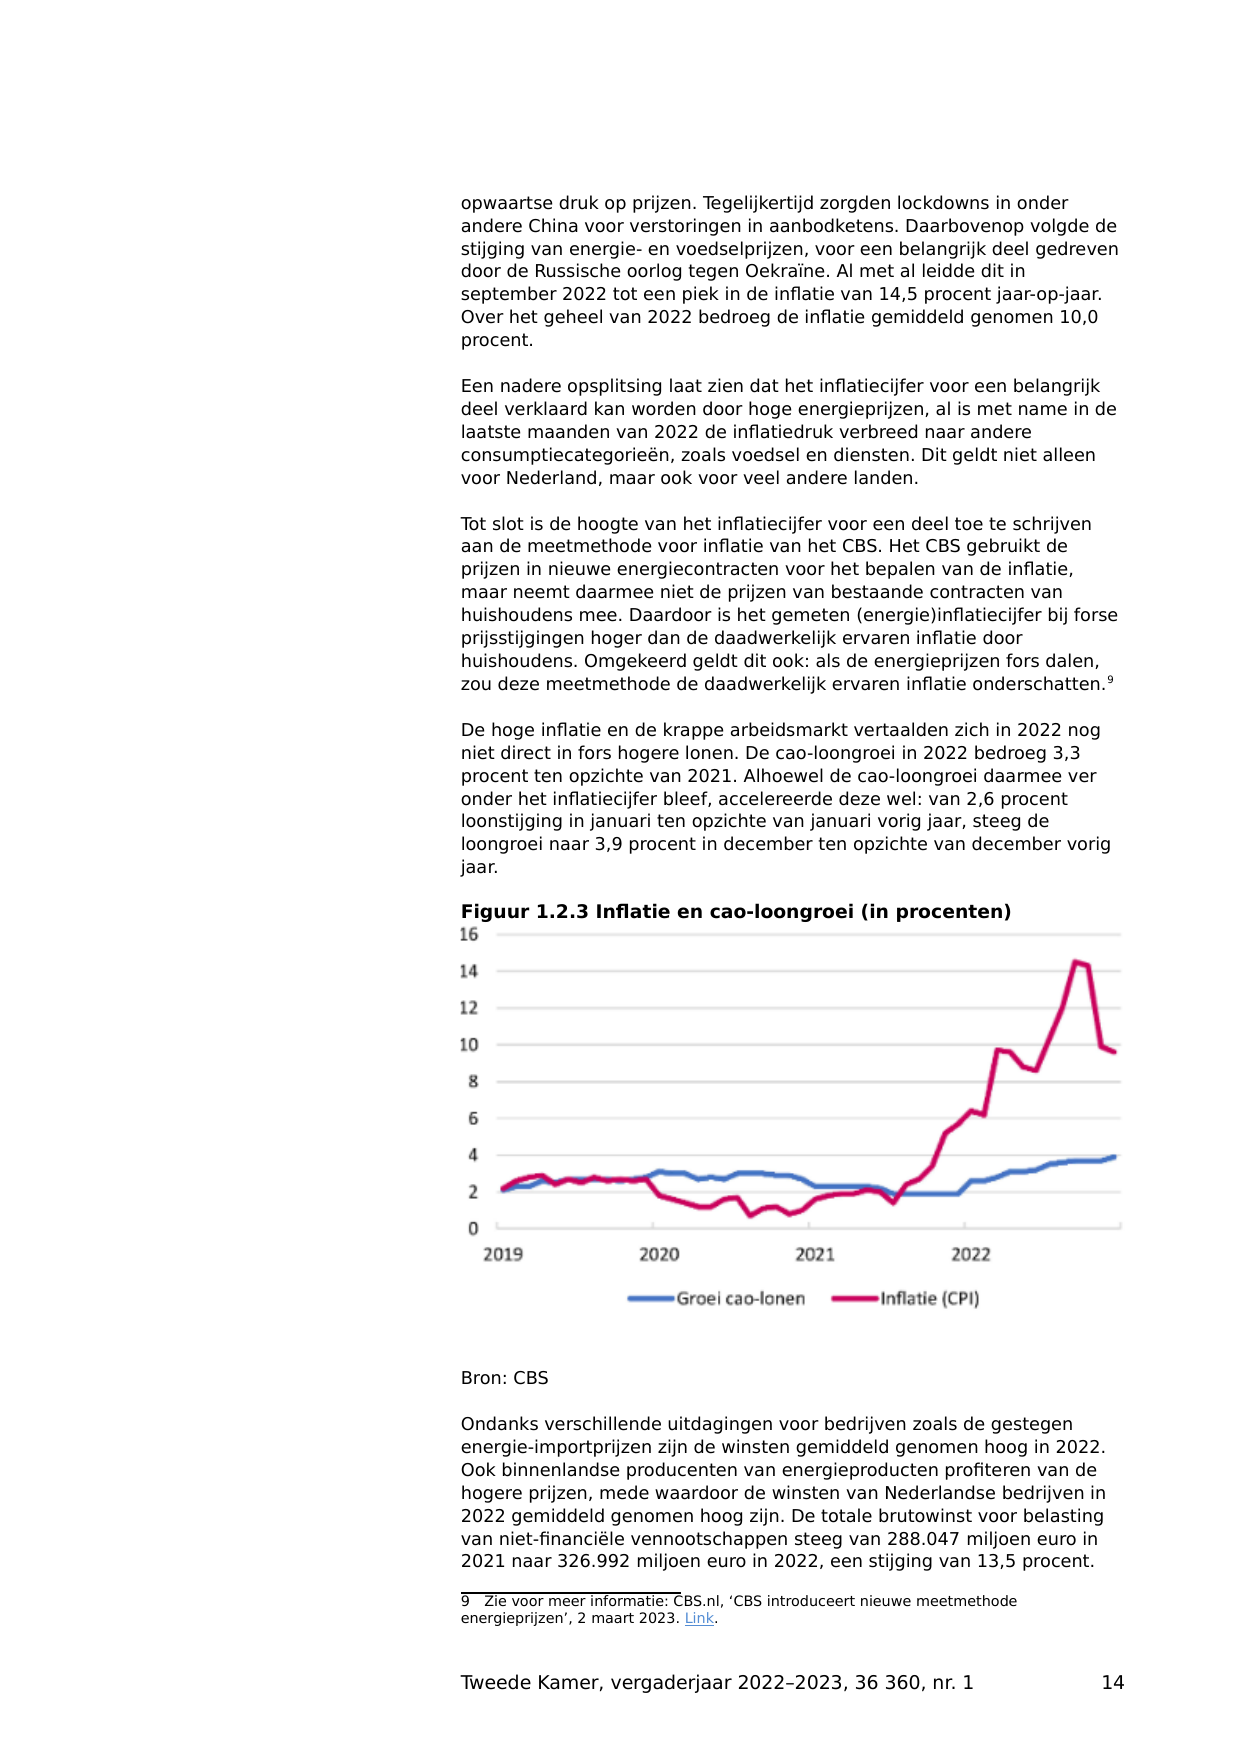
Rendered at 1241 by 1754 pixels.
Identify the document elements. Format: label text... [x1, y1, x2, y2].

text Een nadere opsplitsing laat zien dat het inflatiecijfer voor een belangrijk deel verklaard kan worden door hoge energieprijzen, al is met name in de laatste maanden van 2022 de inflatiedruk verbreed naar andere consumptiecategorieën, zoals voedsel en diensten. Dit geldt niet alleen voor Nederland, maar ook voor veel andere landen. [461, 374, 1125, 489]
text Ondanks verschillende uitdagingen voor bedrijven zoals de gestegen energie-importprijzen zijn de winsten gemiddeld genomen hoog in 2022. Ook binnenlandse producenten van energieproducten profiteren van de hogere prijzen, mede waardoor de winsten van Nederlandse bedrijven in 2022 gemiddeld genomen hoog zijn. De totale brutowinst voor belasting van niet-financiële vennootschappen steeg van 288.047 miljoen euro in 2021 naar 326.992 miljoen euro in 2022, een stijging van 13,5 procent. [461, 1412, 1125, 1572]
text Tot slot is de hoogte van het inflatiecijfer voor een deel toe te schrijven aan de meetmethode voor inflatie van het CBS. Het CBS gebruikt de prijzen in nieuwe energiecontracten voor het bepalen van de inflatie, maar neemt daarmee niet de prijzen van bestaande contracten van huishoudens mee. Daardoor is het gemeten (energie)inflatiecijfer bij forse prijsstijgingen hoger dan de daadwerkelijk ervaren inflatie door huishoudens. Omgekeerd geldt dit ook: als de energieprijzen fors dalen, zou deze meetmethode de daadwerkelijk ervaren inflatie onderschatten. [461, 512, 1125, 695]
text De hoge inflatie en de krappe arbeidsmarkt vertaalden zich in 2022 nog niet direct in fors hogere lonen. De cao-loongroei in 2022 bedroeg 3,3 procent ten opzichte van 2021. Alhoewel de cao-loongroei daarmee ver onder het inflatiecijfer bleef, accelereerde deze wel: van 2,6 procent loonstijging in januari ten opzichte van januari vorig jaar, steeg de loongroei naar 3,9 procent in december ten opzichte van december vorig jaar. [461, 718, 1125, 878]
text opwaartse druk op prijzen. Tegelijkertijd zorgden lockdowns in onder andere China voor verstoringen in aanbodketens. Daarbovenop volgde de stijging van energie- en voedselprijzen, voor een belangrijk deel gedreven door de Russische oorlog tegen Oekraïne. Al met al leidde dit in september 2022 tot een piek in de inflatie van 14,5 procent jaar-op-jaar. Over het geheel van 2022 bedroeg de inflatie gemiddeld genomen 10,0 procent. [461, 191, 1125, 351]
text __Zie voor meer informatie: CBS.nl, ‘CBS introduceert nieuwe meetmethode energieprijzen’, 2 maart 2023. Link. [461, 1593, 1125, 1627]
title Figuur 1.2.3 Inflatie en cao-loongroei (in procenten) [461, 901, 1125, 923]
text Bron: CBS [461, 1366, 1125, 1389]
